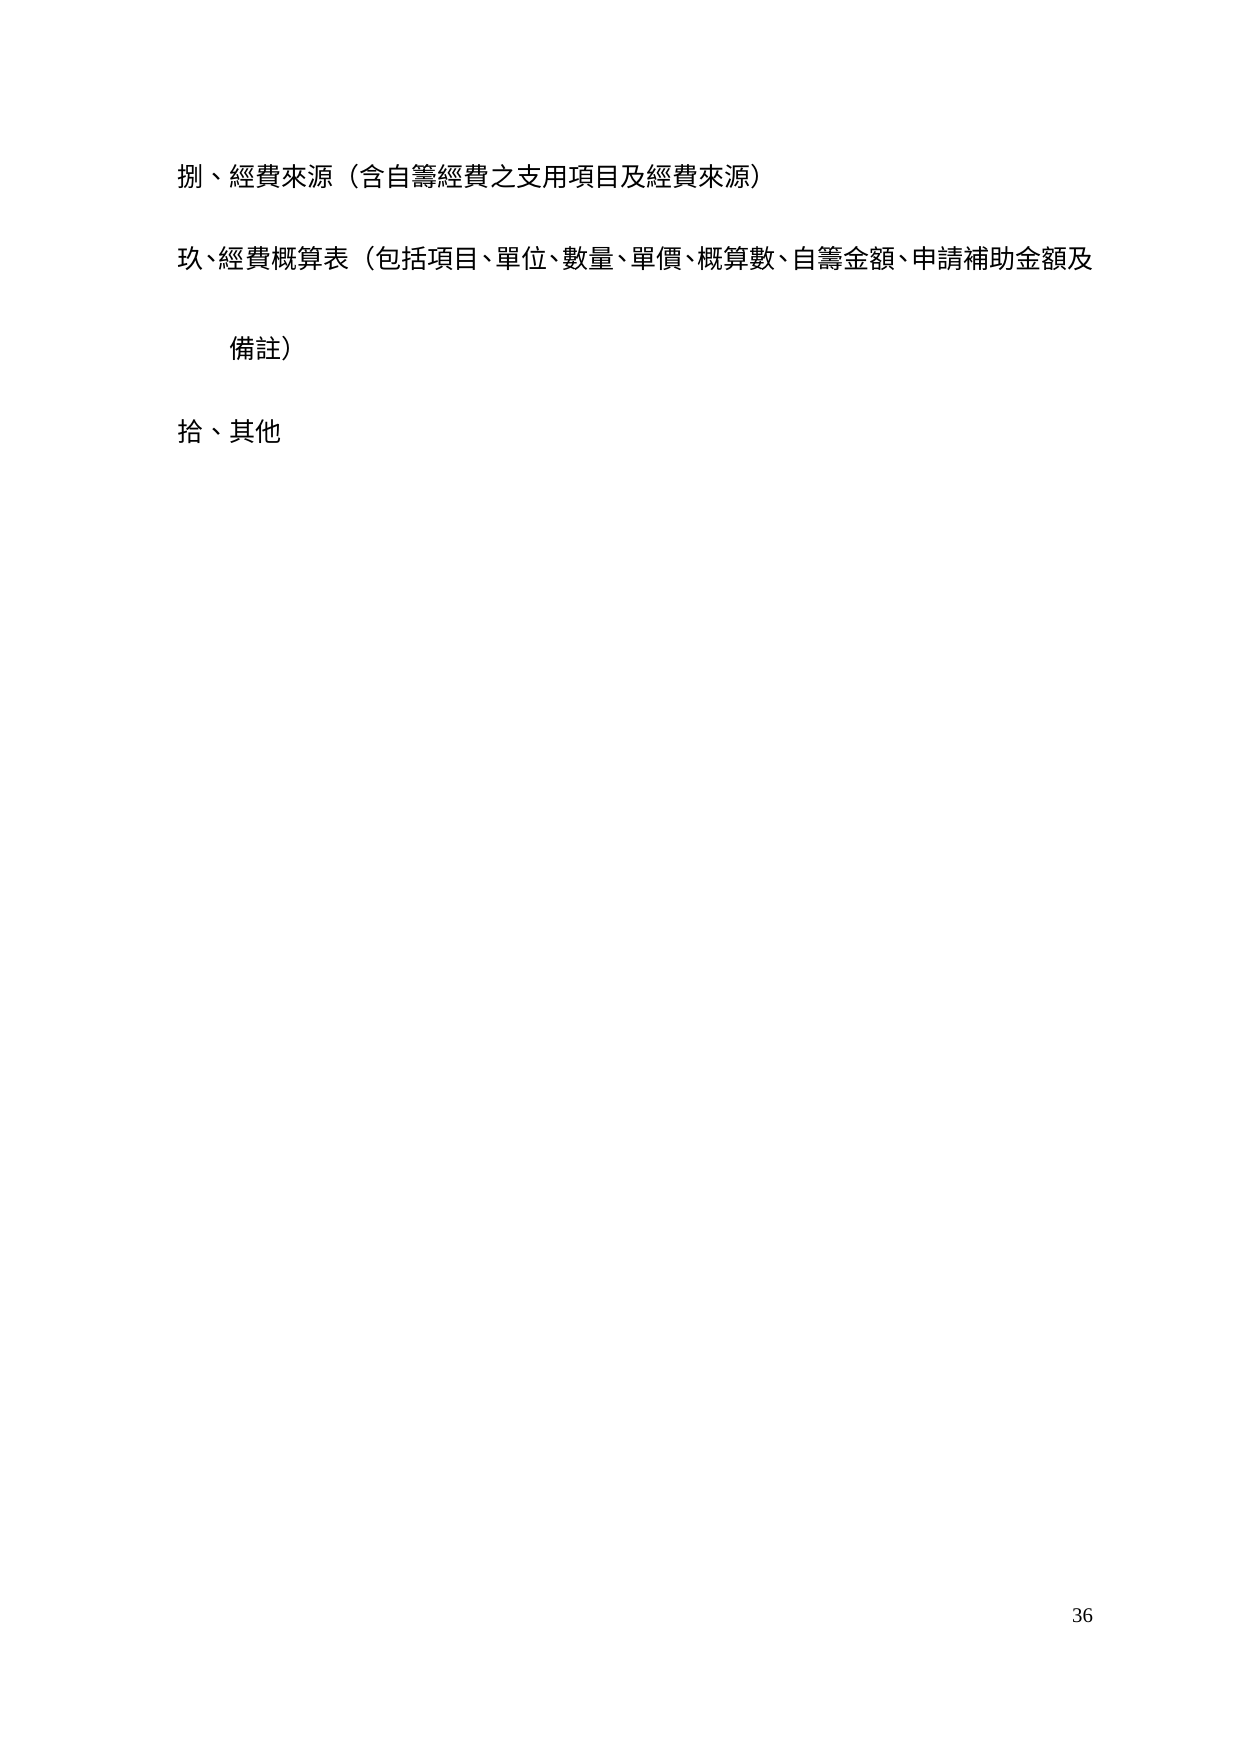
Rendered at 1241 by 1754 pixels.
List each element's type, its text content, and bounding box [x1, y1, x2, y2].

text 捌、經費來源（含自籌經費之支用項目及經費來源） [177, 137, 1092, 212]
text 玖、經費概算表（包括項目、單位、數量、單價、概算數、自籌金額、申請補助金額及備註） [177, 220, 1092, 385]
text 拾、其他 [177, 392, 1092, 467]
